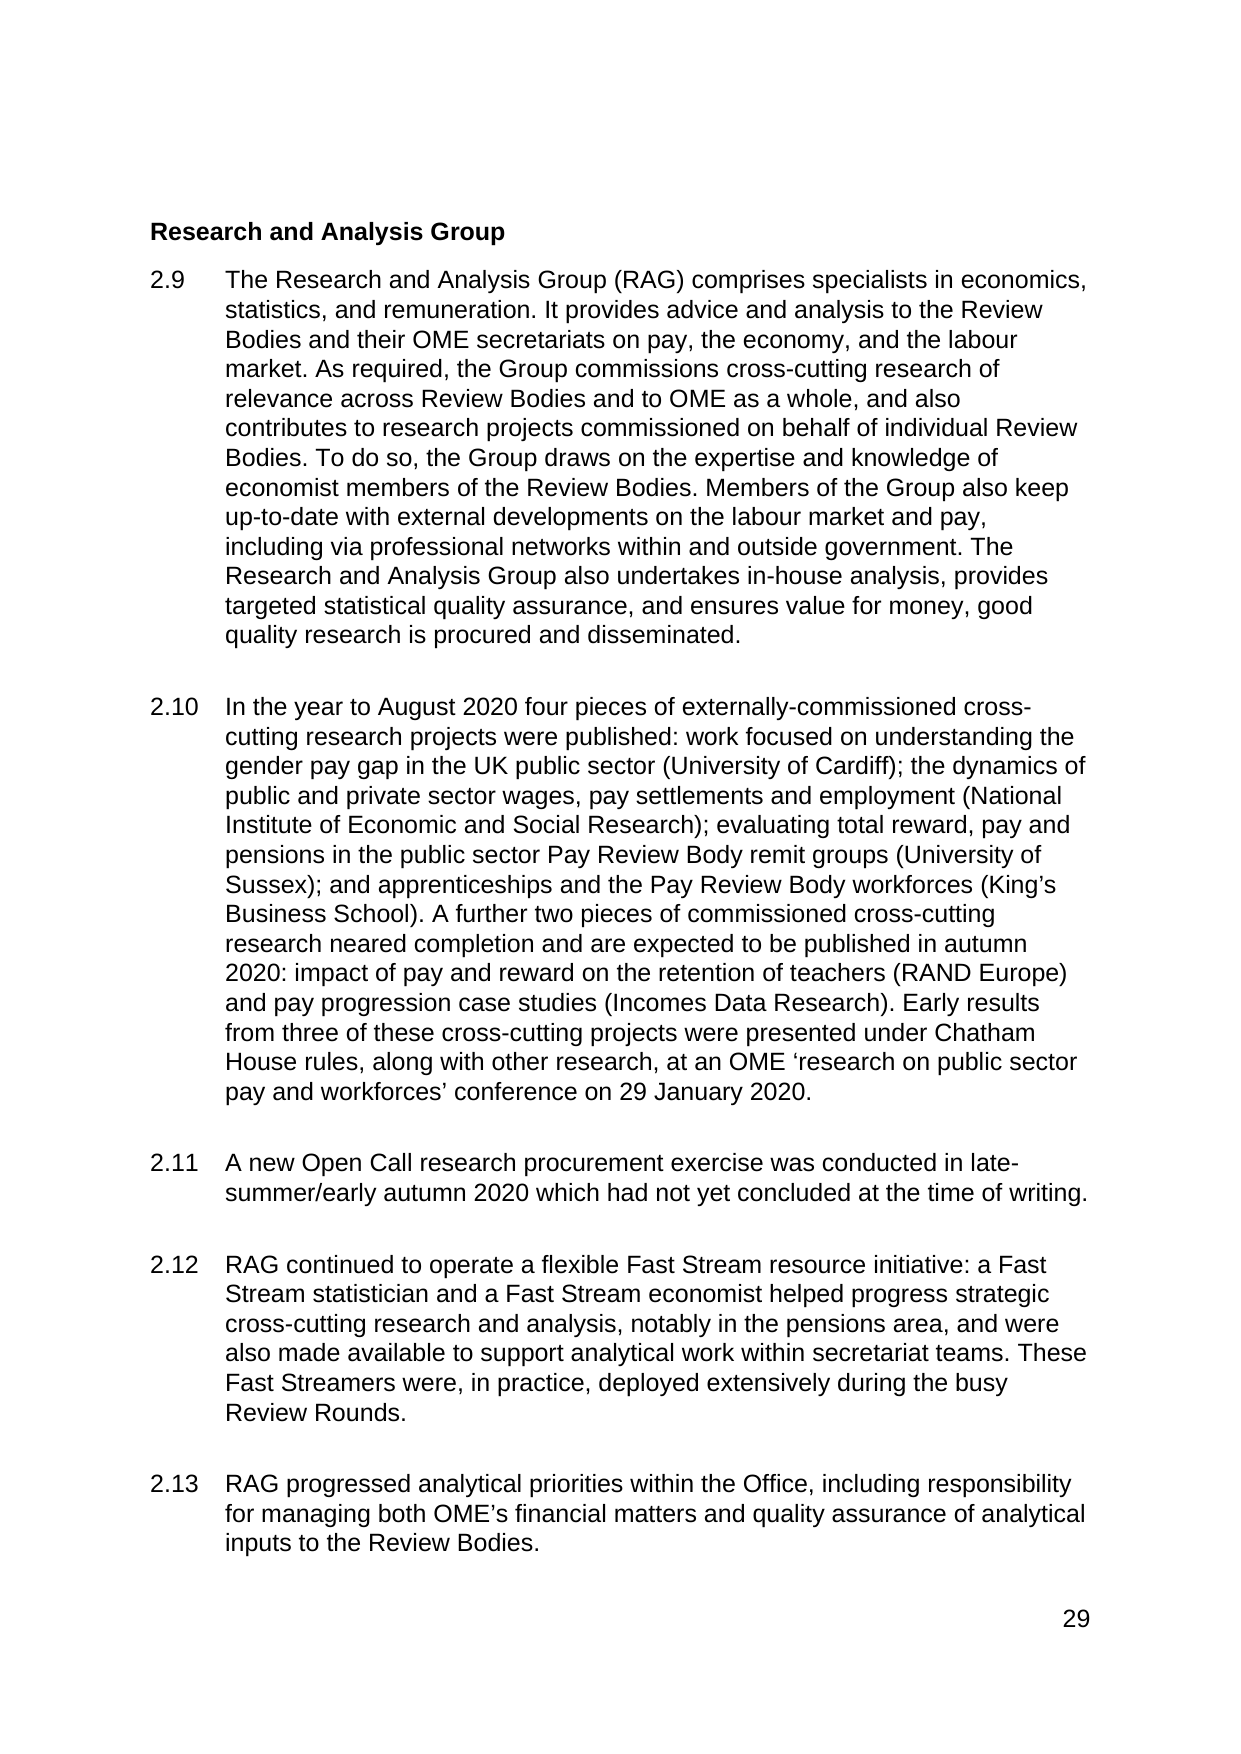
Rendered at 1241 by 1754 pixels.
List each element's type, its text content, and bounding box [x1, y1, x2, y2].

list The Research and Analysis Group (RAG) comprises specialists in economics, statistics, and remuneration. It provides advice and analysis to the Review Bodies and their OME secretariats on pay, the economy, and the labour market. As required, the Group commissions cross-cutting research of relevance across Review Bodies and to OME as a whole, and also contributes to research projects commissioned on behalf of individual Review Bodies. To do so, the Group draws on the expertise and knowledge of economist members of the Review Bodies. Members of the Group also keep up-to-date with external developments on the labour market and pay, including via professional networks within and outside government. The Research and Analysis Group also undertakes in-house analysis, provides targeted statistical quality assurance, and ensures value for money, good quality research is procured and disseminated. [150, 265, 1090, 649]
list In the year to August 2020 four pieces of externally-commissioned cross-cutting research projects were published: work focused on understanding the gender pay gap in the UK public sector (University of Cardiff); the dynamics of public and private sector wages, pay settlements and employment (National Institute of Economic and Social Research); evaluating total reward, pay and pensions in the public sector Pay Review Body remit groups (University of Sussex); and apprenticeships and the Pay Review Body workforces (King’s Business School). A further two pieces of commissioned cross-cutting research neared completion and are expected to be published in autumn 2020: impact of pay and reward on the retention of teachers (RAND Europe) and pay progression case studies (Incomes Data Research). Early results from three of these cross-cutting projects were presented under Chatham House rules, along with other research, at an OME ‘research on public sector pay and workforces’ conference on 29 January 2020. [150, 692, 1090, 1105]
list RAG progressed analytical priorities within the Office, including responsibility for managing both OME’s financial matters and quality assurance of analytical inputs to the Review Bodies. [150, 1469, 1090, 1557]
subtitle Research and Analysis Group [150, 217, 1090, 246]
list A new Open Call research procurement exercise was conducted in late-summer/early autumn 2020 which had not yet concluded at the time of writing. [150, 1148, 1090, 1207]
list RAG continued to operate a flexible Fast Stream resource initiative: a Fast Stream statistician and a Fast Stream economist helped progress strategic cross-cutting research and analysis, notably in the pensions area, and were also made available to support analytical work within secretariat teams. These Fast Streamers were, in practice, deployed extensively during the busy Review Rounds. [150, 1249, 1090, 1426]
